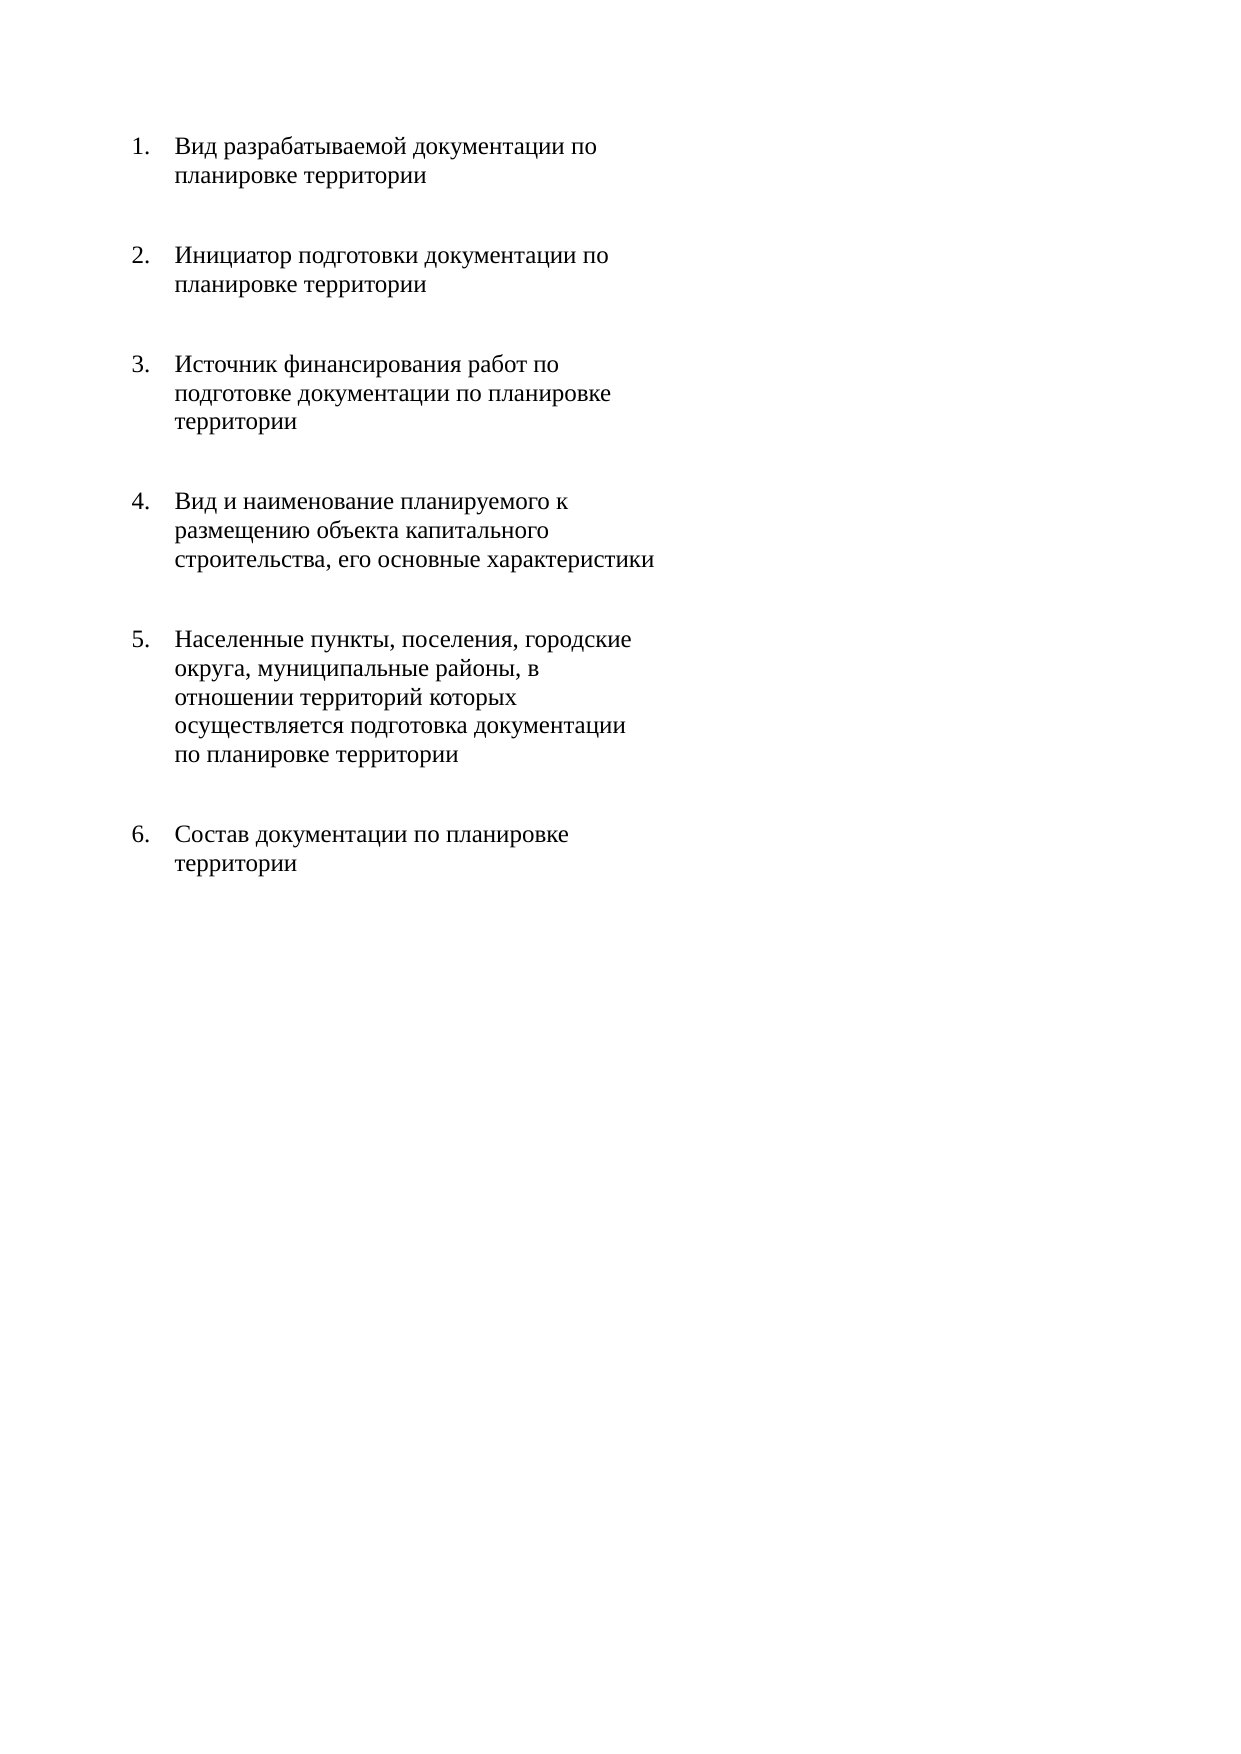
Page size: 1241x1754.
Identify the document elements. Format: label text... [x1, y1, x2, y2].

table_cell 4. [118, 476, 163, 613]
table_cell 5. [118, 613, 163, 808]
table_cell Населенные пункты, поселения, городские округа, муниципальные районы, в отношении территорий которых осуществляется подготовка документации по планировке территории [163, 613, 668, 808]
table_cell 2. [118, 229, 163, 338]
table_cell 6. [118, 808, 163, 917]
table_cell Состав документации по планировке территории [163, 808, 668, 917]
table_cell [668, 808, 1182, 917]
table_cell [668, 476, 1182, 613]
table_cell Вид разрабатываемой документации по планировке территории [163, 118, 668, 229]
table_cell [668, 613, 1182, 808]
table_cell Инициатор подготовки документации по планировке территории [163, 229, 668, 338]
table_cell Вид и наименование планируемого к размещению объекта капитального строительства, его основные характеристики [163, 476, 668, 613]
table_cell [668, 229, 1182, 338]
table_cell [668, 338, 1182, 476]
table_cell Источник финансирования работ по подготовке документации по планировке территории [163, 338, 668, 476]
table_cell 3. [118, 338, 163, 476]
table_cell [668, 118, 1182, 229]
table_cell 1. [118, 118, 163, 229]
